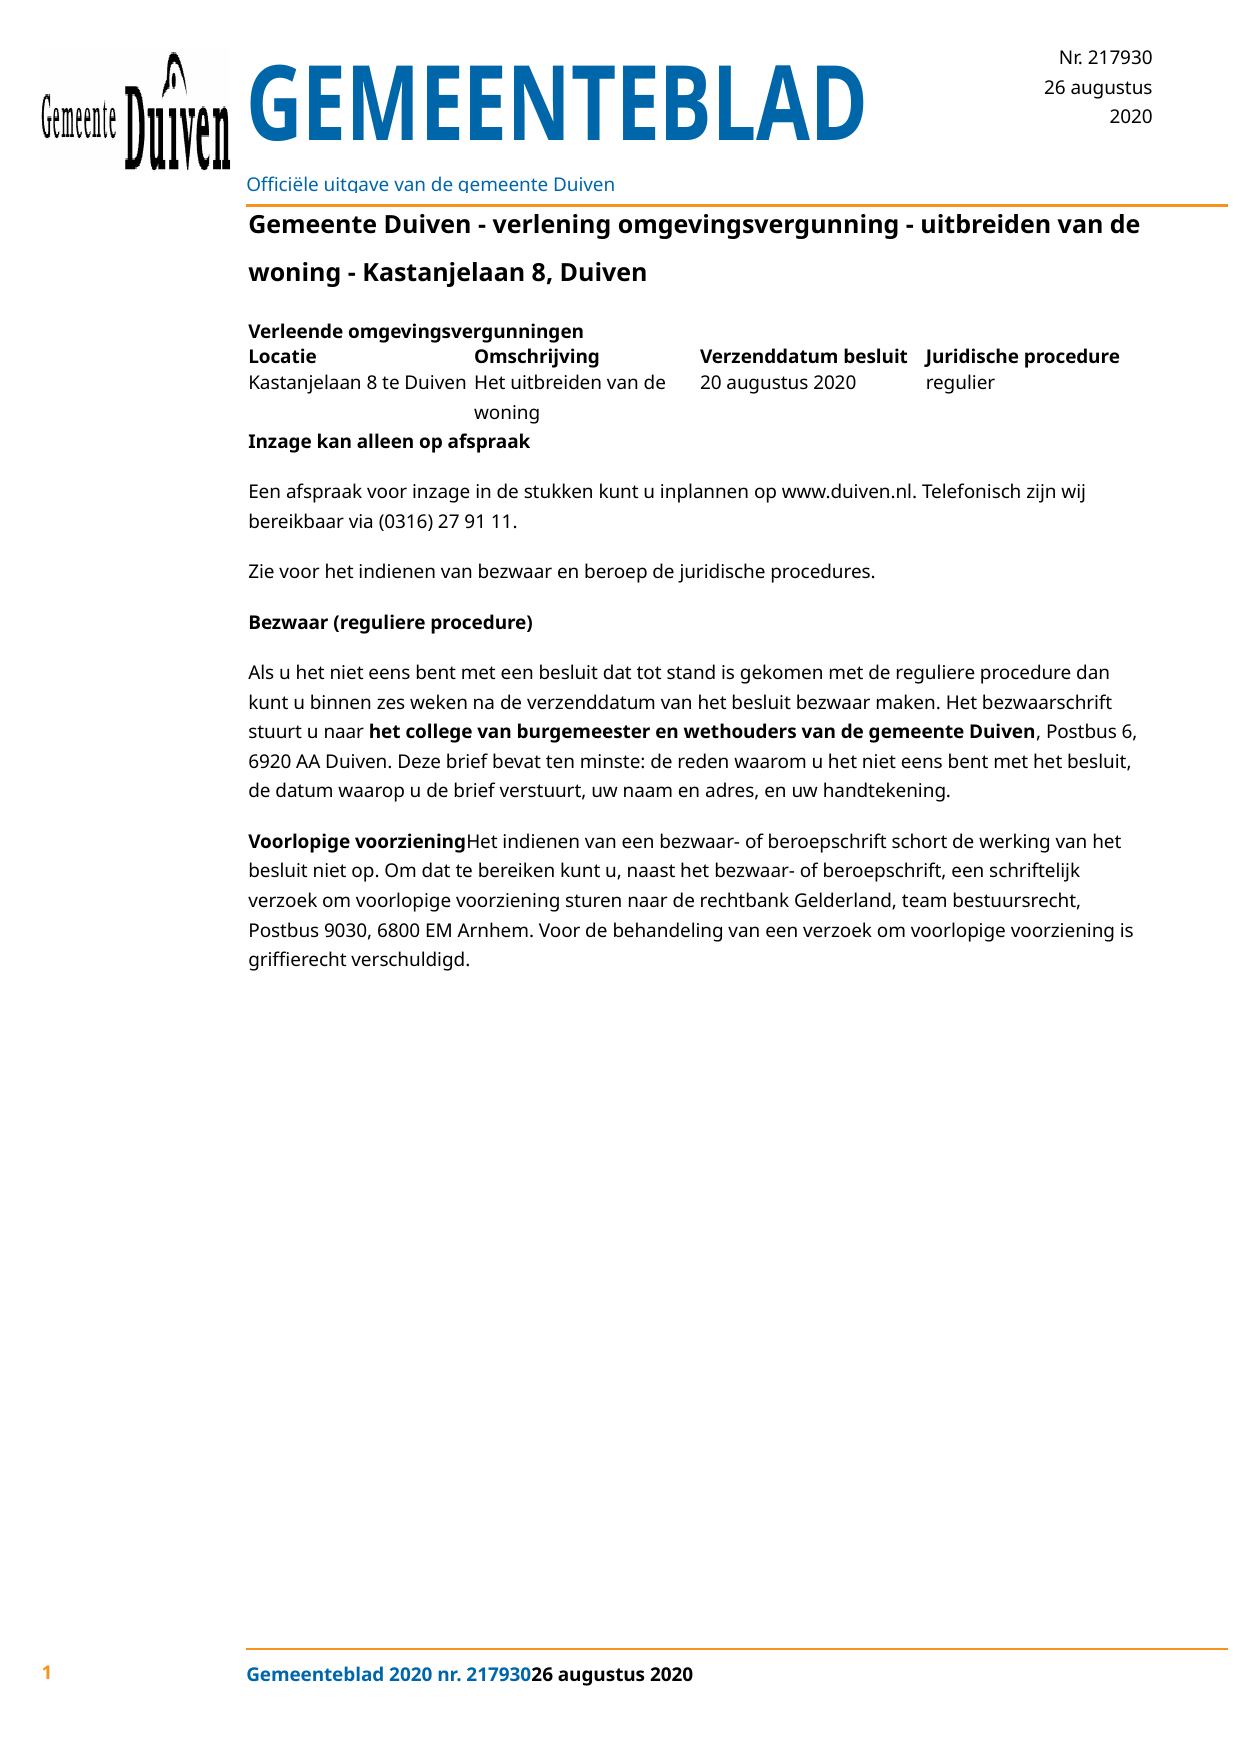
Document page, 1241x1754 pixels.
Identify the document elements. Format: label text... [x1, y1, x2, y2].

table_cell regulier [926, 370, 1152, 425]
table_header Verleende omgevingsvergunningen [248, 318, 1152, 344]
text Bezwaar (reguliere procedure) [248, 609, 1152, 634]
table_cell 20 augustus 2020 [700, 370, 926, 425]
text Zie voor het indienen van bezwaar en beroep de juridische procedures. [248, 558, 1152, 584]
text Voorlopige voorzieningHet indienen van een bezwaar- of beroepschrift schort de werking van het besluit niet op. Om dat te bereiken kunt u, naast het bezwaar- of beroepschrift, een schriftelijk verzoek om voorlopige voorziening sturen naar de rechtbank Gelderland, team bestuursrecht, Postbus 9030, 6800 EM Arnhem. Voor de behandeling van een verzoek om voorlopige voorziening is griffierecht verschuldigd. [248, 828, 1152, 972]
text Gemeente Duiven - verlening omgevingsvergunning - uitbreiden van de woning - Kastanjelaan 8, Duiven [248, 207, 1152, 288]
text Als u het niet eens bent met een besluit dat tot stand is gekomen met de reguliere procedure dan kunt u binnen zes weken na de verzenddatum van het besluit bezwaar maken. Het bezwaarschrift stuurt u naar het college van burgemeester en wethouders van de gemeente Duiven, Postbus 6, 6920 AA Duiven. Deze brief bevat ten minste: de reden waarom u het niet eens bent met het besluit, de datum waarop u de brief verstuurt, uw naam en adres, en uw handtekening. [248, 659, 1152, 803]
table_cell Juridische procedure [926, 344, 1152, 369]
table_cell Locatie [248, 344, 474, 369]
table_cell Omschrijving [474, 344, 700, 369]
text Een afspraak voor inzage in de stukken kunt u inplannen op www.duiven.nl. Telefonisch zijn wij bereikbaar via (0316) 27 91 11. [248, 478, 1152, 534]
picture [41, 47, 231, 172]
text Inzage kan alleen op afspraak [248, 428, 1152, 454]
table_cell Kastanjelaan 8 te Duiven [248, 370, 474, 425]
table_cell Verzenddatum besluit [700, 344, 926, 369]
table_cell Het uitbreiden van de woning [474, 370, 700, 425]
